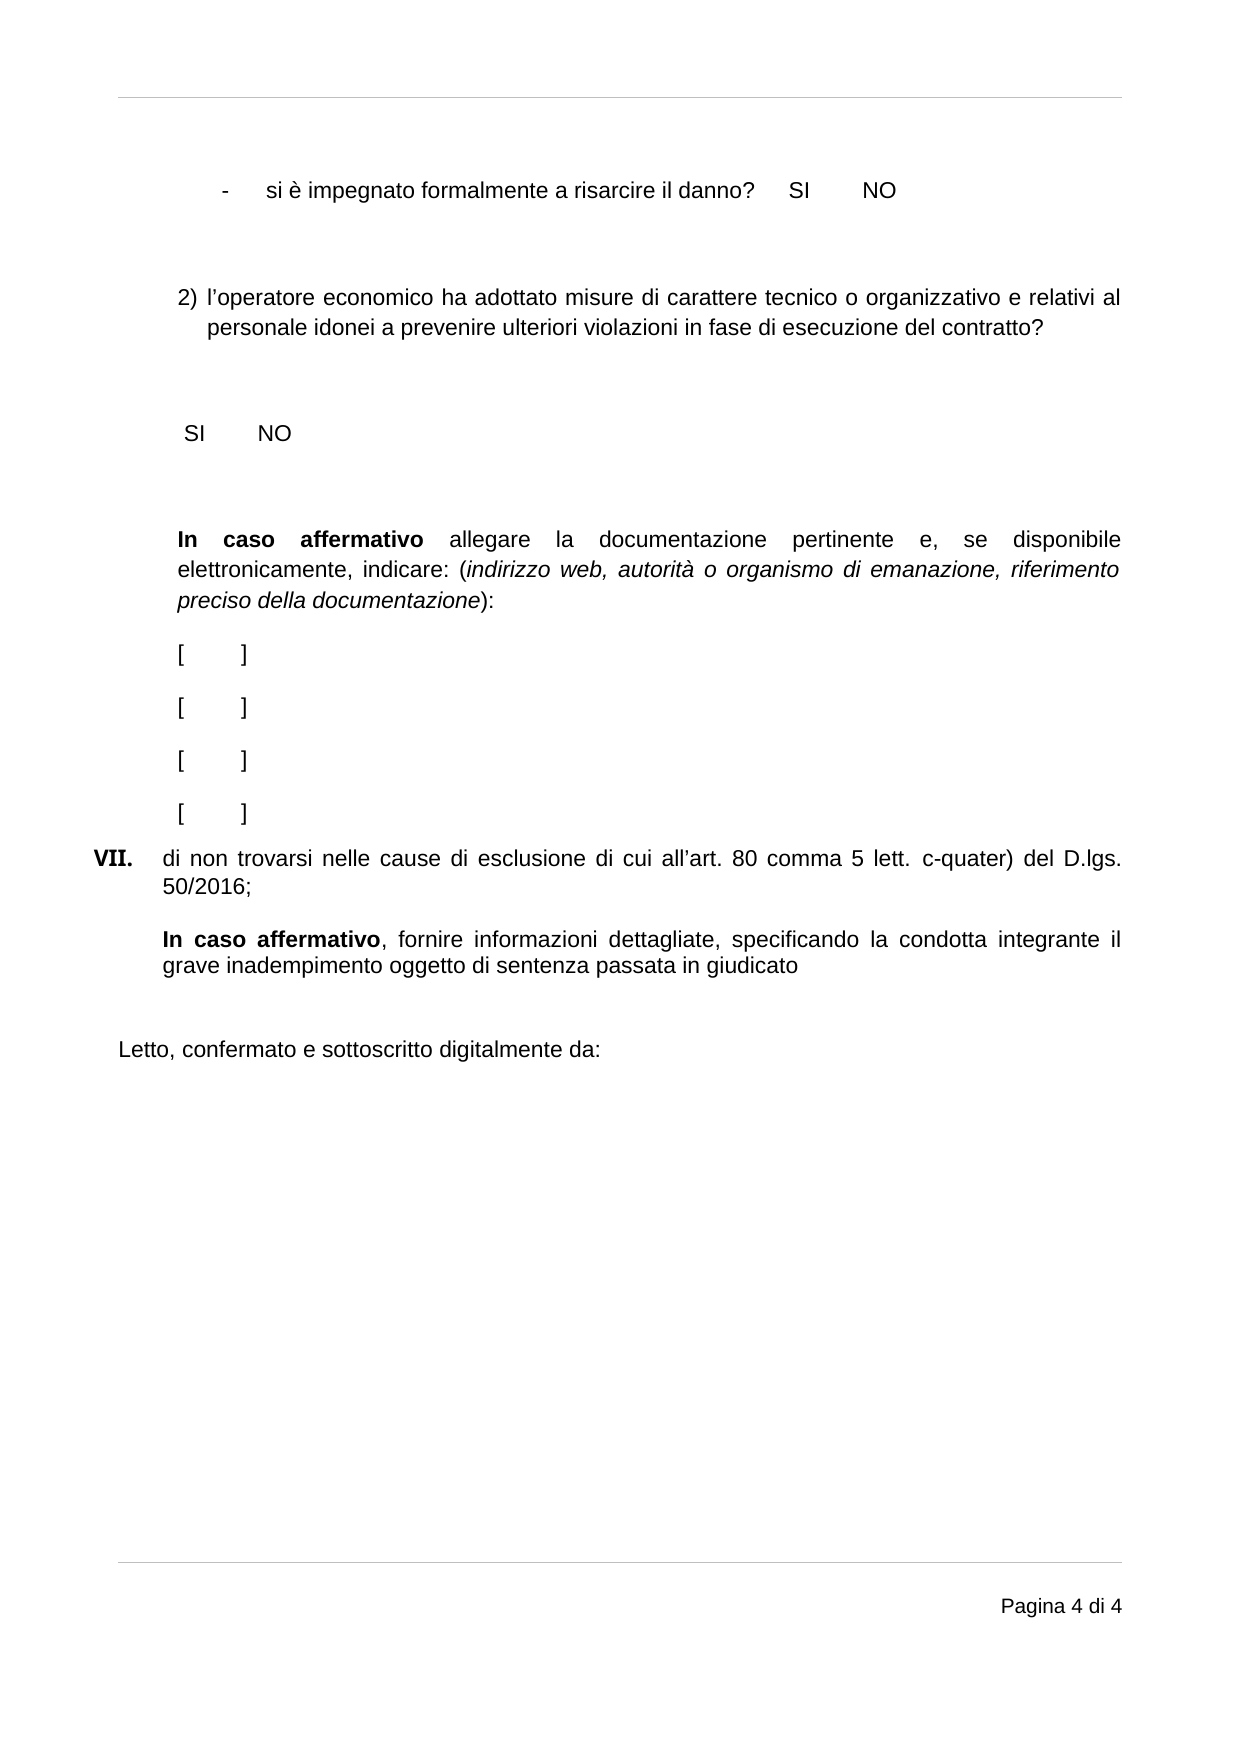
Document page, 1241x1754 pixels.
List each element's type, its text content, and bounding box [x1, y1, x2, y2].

text In caso affermativo, fornire informazioni dettagliate, specificando la condotta integrante il grave inadempimento oggetto di sentenza passata in giudicato [162, 926, 1122, 978]
text In caso affermativo allegare la documentazione pertinente e, se disponibile elettronicamente, indicare: (indirizzo web, autorità o organismo di emanazione, riferimento preciso della documentazione): [177, 526, 1122, 613]
text - si è impegnato formalmente a risarcire il danno? SI NO [221, 177, 1122, 203]
text Letto, confermato e sottoscritto digitalmente da: [118, 1036, 1122, 1062]
list di non trovarsi nelle cause di esclusione di cui all’art. 80 comma 5 lett. c-quater) del D.lgs. 50/2016; [133, 842, 1122, 899]
text [ ] [177, 746, 1122, 772]
text [ ] [177, 693, 1122, 719]
text [ ] [177, 640, 1122, 666]
text 2) l’operatore economico ha adottato misure di carattere tecnico o organizzativo e relativi al personale idonei a prevenire ulteriori violazioni in fase di esecuzione del contratto? [177, 283, 1122, 340]
text SI NO [177, 420, 1122, 446]
text [ ] [177, 799, 1122, 825]
